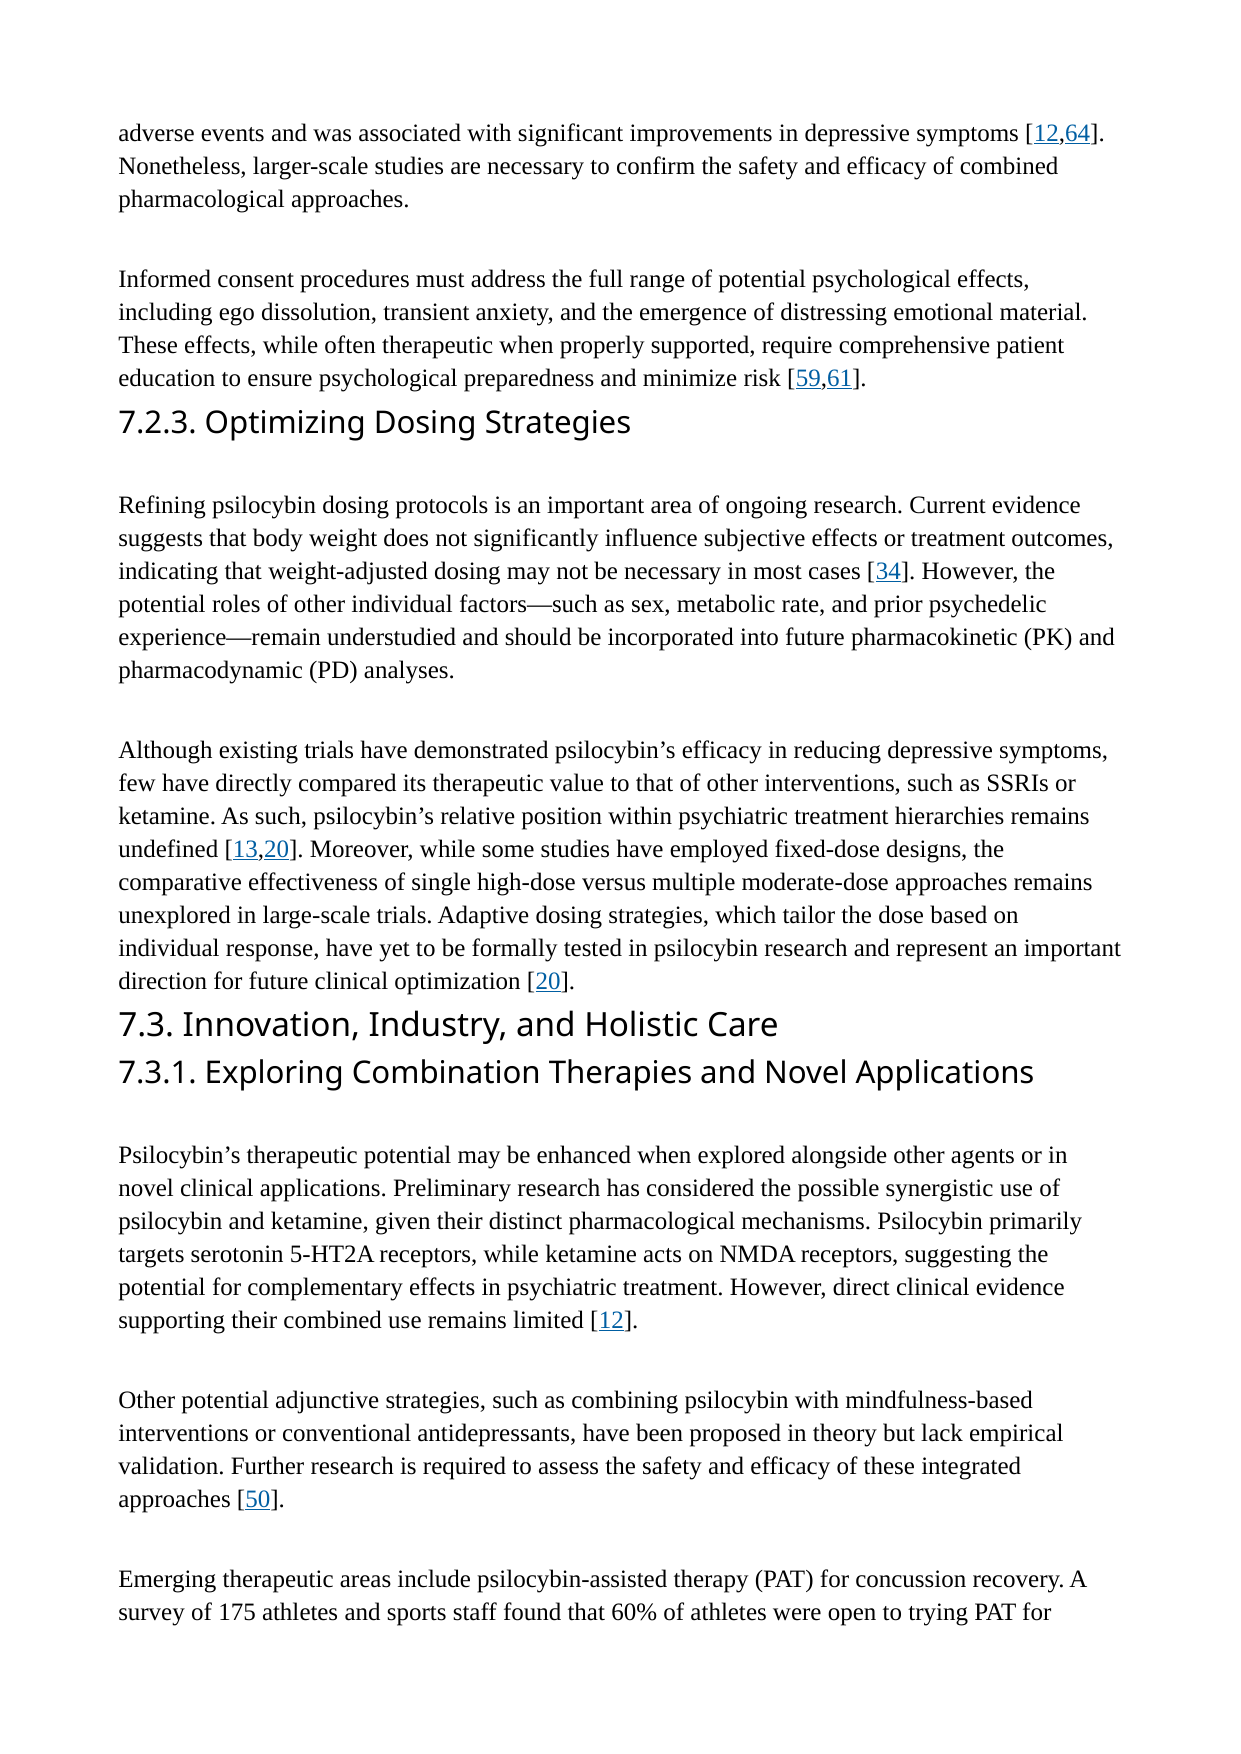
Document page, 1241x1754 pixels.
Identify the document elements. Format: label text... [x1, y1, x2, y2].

subtitle 7.2.3. Optimizing Dosing Strategies [118, 396, 1122, 443]
text Informed consent procedures must address the full range of potential psychological effects, including ego dissolution, transient anxiety, and the emergence of distressing emotional material. These effects, while often therapeutic when properly supported, require comprehensive patient education to ensure psychological preparedness and minimize risk [59,61]. [118, 264, 1122, 392]
text Although existing trials have demonstrated psilocybin’s efficacy in reducing depressive symptoms, few have directly compared its therapeutic value to that of other interventions, such as SSRIs or ketamine. As such, psilocybin’s relative position within psychiatric treatment hierarchies remains undefined [13,20]. Moreover, while some studies have employed fixed-dose designs, the comparative effectiveness of single high-dose versus multiple moderate-dose approaches remains unexplored in large-scale trials. Adaptive dosing strategies, which tailor the dose based on individual response, have yet to be formally tested in psilocybin research and represent an important direction for future clinical optimization [20]. [118, 735, 1122, 995]
subtitle 7.3. Innovation, Industry, and Holistic Care [118, 999, 1122, 1046]
text Psilocybin’s therapeutic potential may be enhanced when explored alongside other agents or in novel clinical applications. Preliminary research has considered the possible synergistic use of psilocybin and ketamine, given their distinct pharmacological mechanisms. Psilocybin primarily targets serotonin 5-HT2A receptors, while ketamine acts on NMDA receptors, suggesting the potential for complementary effects in psychiatric treatment. However, direct clinical evidence supporting their combined use remains limited [12]. [118, 1140, 1122, 1333]
text Other potential adjunctive strategies, such as combining psilocybin with mindfulness-based interventions or conventional antidepressants, have been proposed in theory but lack empirical validation. Further research is required to assess the safety and efficacy of these integrated approaches [50]. [118, 1385, 1122, 1512]
text Refining psilocybin dosing protocols is an important area of ongoing research. Current evidence suggests that body weight does not significantly influence subjective effects or treatment outcomes, indicating that weight-adjusted dosing may not be necessary in most cases [34]. However, the potential roles of other individual factors—such as sex, metabolic rate, and prior psychedelic experience—remain understudied and should be incorporated into future pharmacokinetic (PK) and pharmacodynamic (PD) analyses. [118, 490, 1122, 684]
text adverse events and was associated with significant improvements in depressive symptoms [12,64]. Nonetheless, larger-scale studies are necessary to confirm the safety and efficacy of combined pharmacological approaches. [118, 118, 1122, 213]
text Emerging therapeutic areas include psilocybin-assisted therapy (PAT) for concussion recovery. A survey of 175 athletes and sports staff found that 60% of athletes were open to trying PAT for [118, 1564, 1122, 1625]
subtitle 7.3.1. Exploring Combination Therapies and Novel Applications [118, 1046, 1122, 1093]
